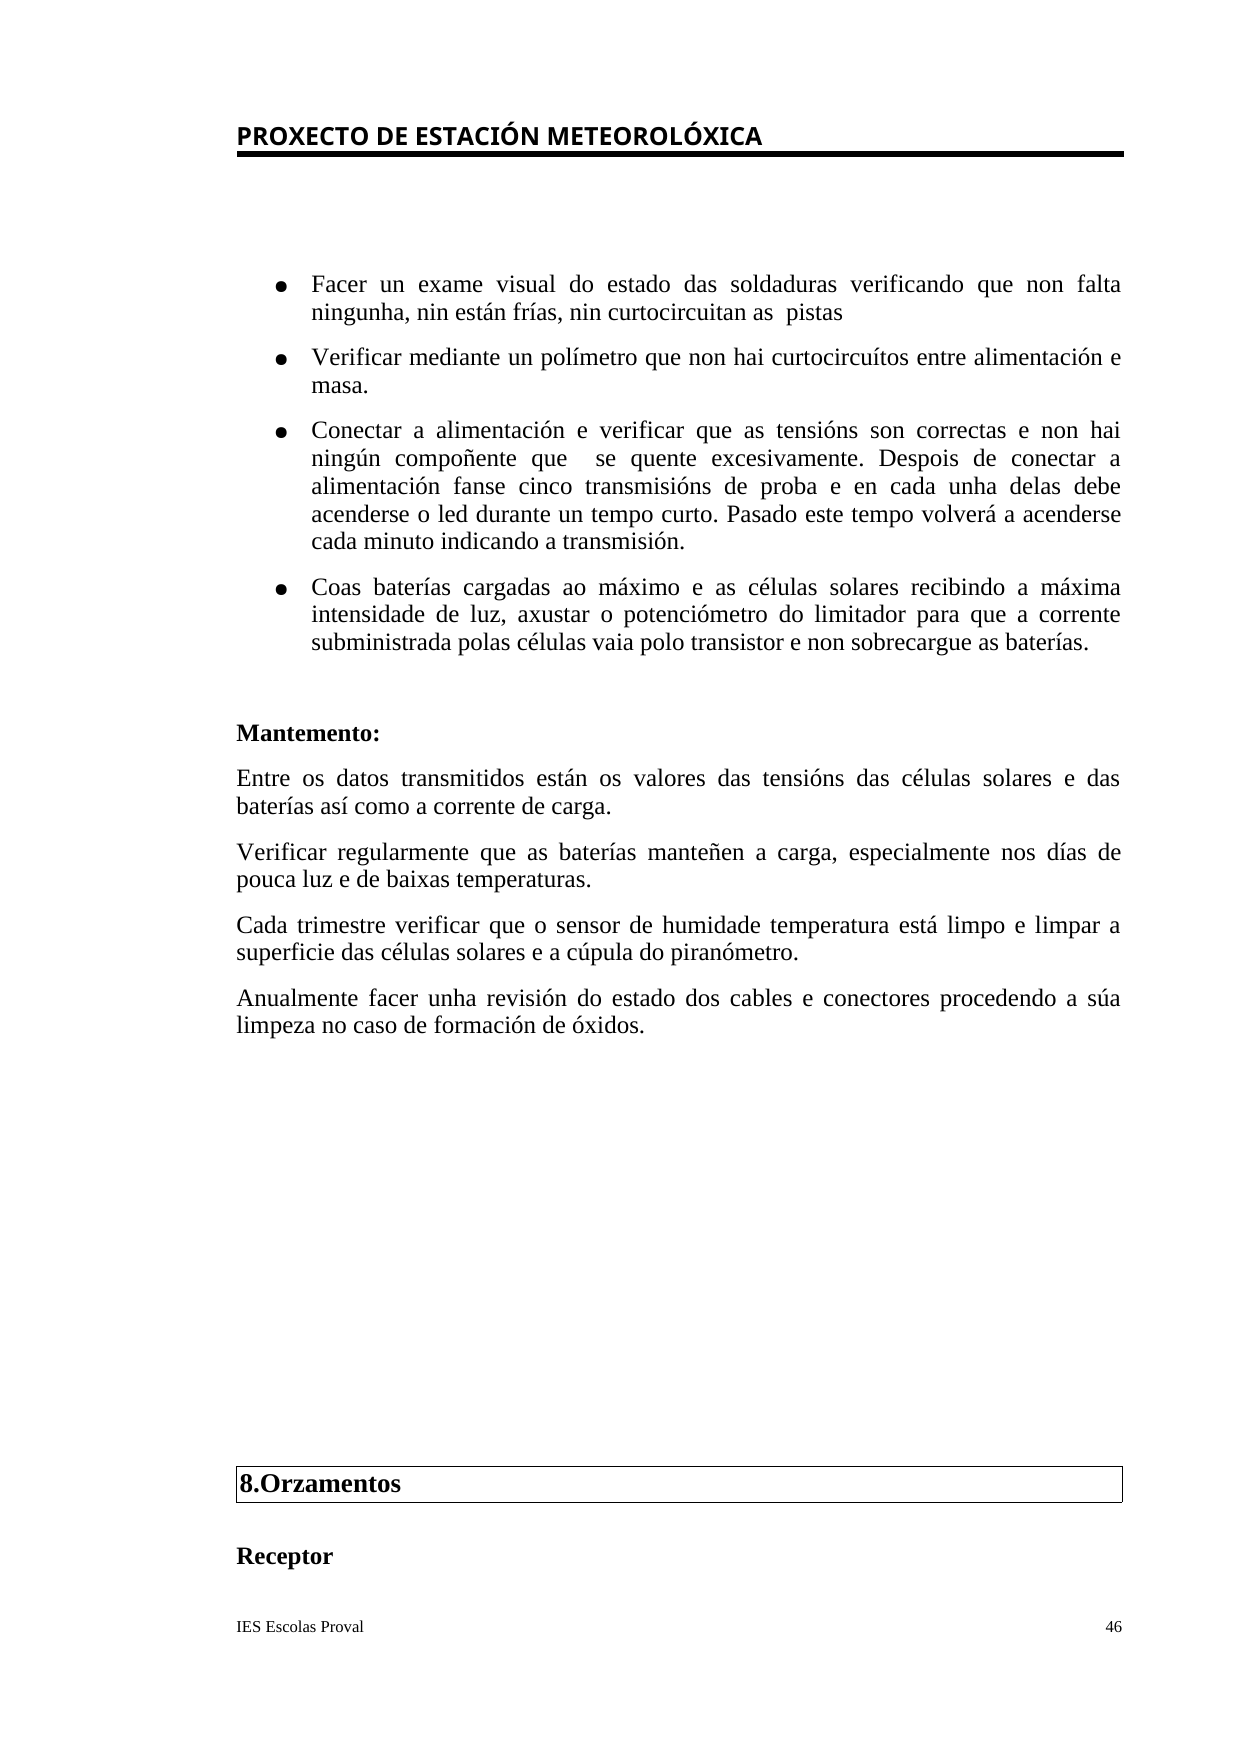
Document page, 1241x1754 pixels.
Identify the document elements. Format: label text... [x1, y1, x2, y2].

text 8.Orzamentos [237, 1467, 1122, 1502]
text Mantemento: [236, 719, 1122, 747]
text Receptor [236, 1542, 1122, 1570]
list Facer un exame visual do estado das soldaduras verificando que non falta ningunha, nin están frías, nin curtocircuitan as pistas [274, 270, 1122, 326]
list Coas baterías cargadas ao máximo e as células solares recibindo a máxima intensidade de luz, axustar o potenciómetro do limitador para que a corrente subministrada polas células vaia polo transistor e non sobrecargue as baterías. [274, 573, 1122, 656]
text Anualmente facer unha revisión do estado dos cables e conectores procedendo a súa limpeza no caso de formación de óxidos. [236, 984, 1122, 1039]
text Entre os datos transmitidos están os valores das tensións das células solares e das baterías así como a corrente de carga. [236, 764, 1122, 820]
list Conectar a alimentación e verificar que as tensións son correctas e non hai ningún compoñente que se quente excesivamente. Despois de conectar a alimentación fanse cinco transmisións de proba e en cada unha delas debe acenderse o led durante un tempo curto. Pasado este tempo volverá a acenderse cada minuto indicando a transmisión. [274, 417, 1122, 555]
text Verificar regularmente que as baterías manteñen a carga, especialmente nos días de pouca luz e de baixas temperaturas. [236, 838, 1122, 893]
text Cada trimestre verificar que o sensor de humidade temperatura está limpo e limpar a superficie das células solares e a cúpula do piranómetro. [236, 911, 1122, 966]
list Verificar mediante un polímetro que non hai curtocircuítos entre alimentación e masa. [274, 343, 1122, 399]
